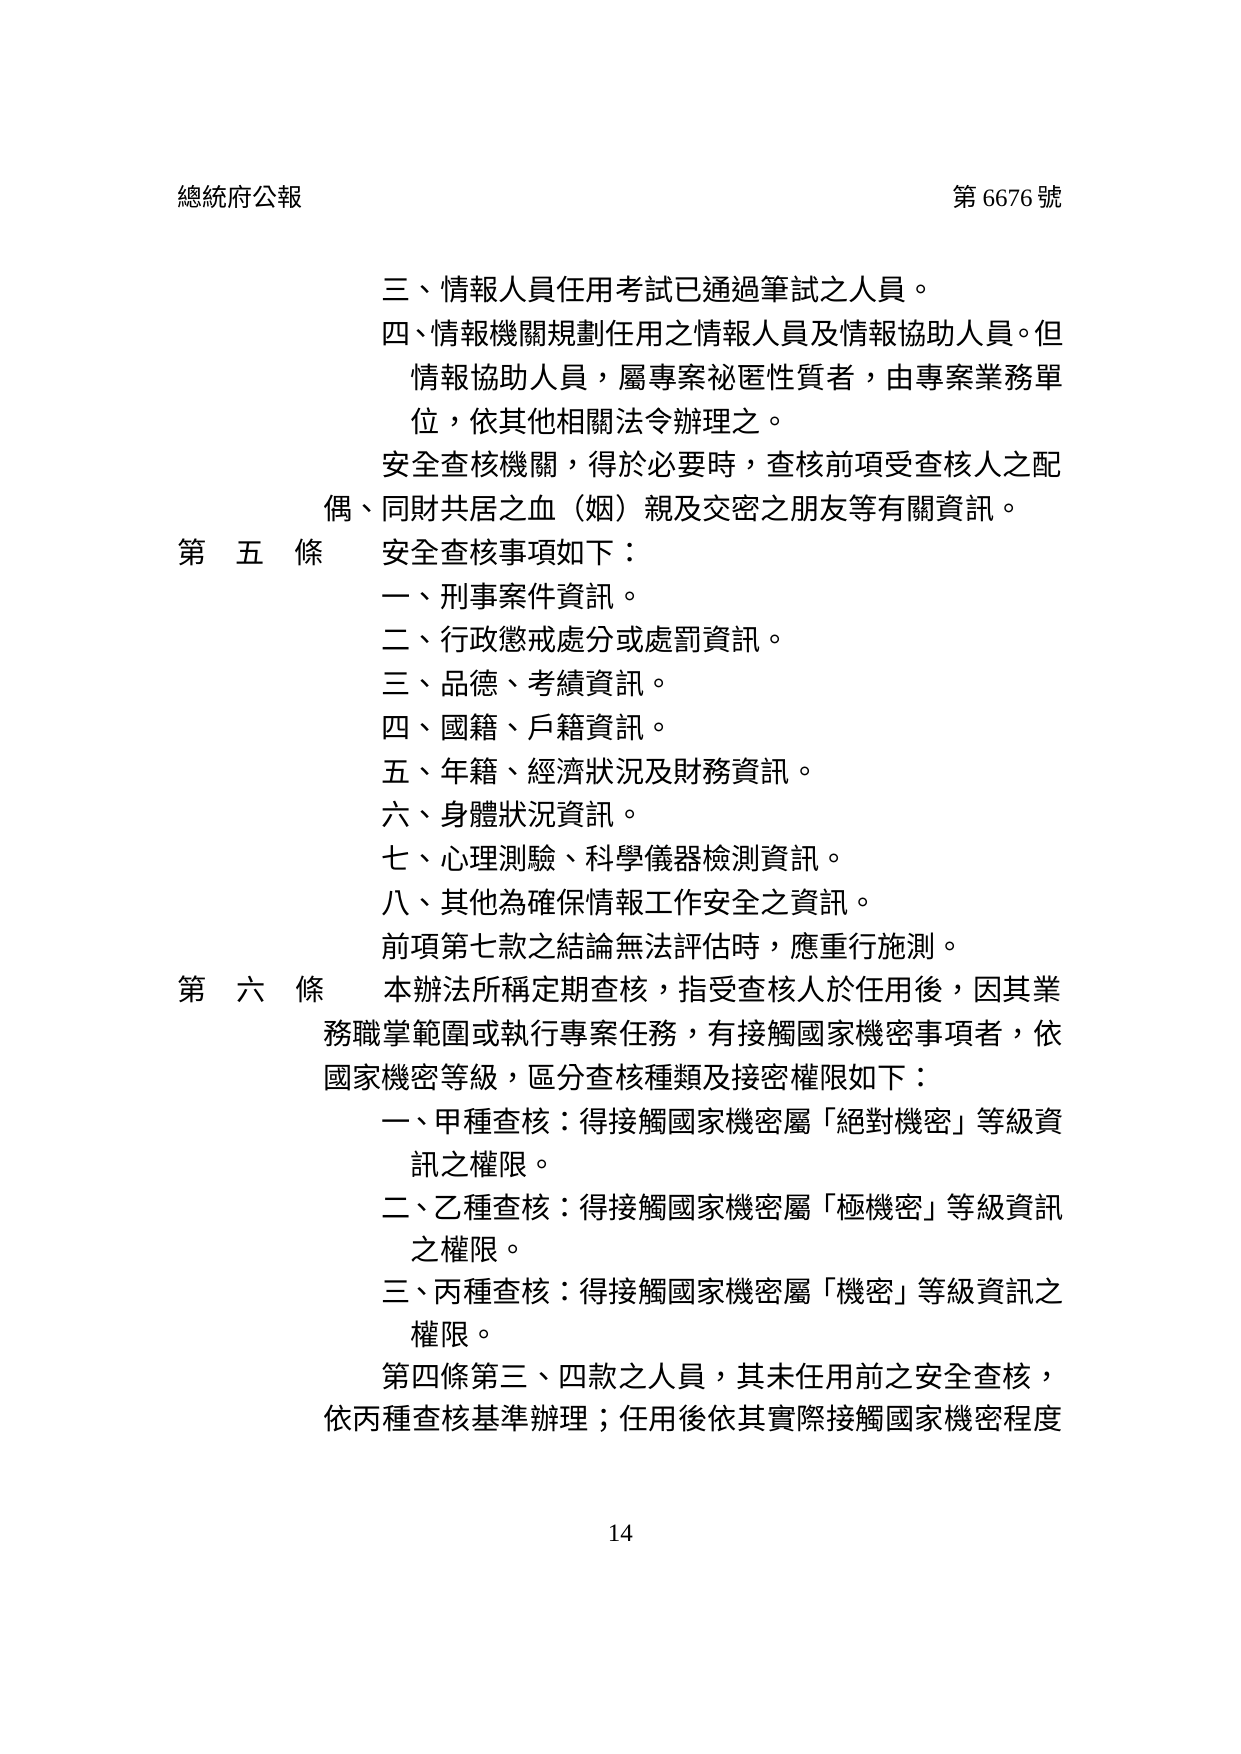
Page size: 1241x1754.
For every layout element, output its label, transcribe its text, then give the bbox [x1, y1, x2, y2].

text 五、年籍、經濟狀況及財務資訊。 [381, 747, 1063, 791]
text 第四條第三、四款之人員，其未任用前之安全查核，依丙種查核基準辦理；任用後依其實際接觸國家機密程度，另行辦理相對等級之查核。 [323, 1354, 1063, 1438]
text 安全查核機關，得於必要時，查核前項受查核人之配偶、同財共居之血（姻）親及交密之朋友等有關資訊。 [323, 441, 1063, 528]
text 七、心理測驗、科學儀器檢測資訊。 [381, 834, 1063, 878]
text 四、國籍、戶籍資訊。 [381, 703, 1063, 747]
text 二、乙種查核：得接觸國家機密屬「極機密」等級資訊之權限。 [381, 1184, 1063, 1269]
text 三、品德、考績資訊。 [381, 659, 1063, 703]
text 第 五 條 安全查核事項如下： [177, 528, 1063, 572]
text 三、情報人員任用考試已通過筆試之人員。 [381, 266, 1063, 309]
text 一、刑事案件資訊。 [381, 572, 1063, 616]
text 八、其他為確保情報工作安全之資訊。 [381, 878, 1063, 922]
text 前項第七款之結論無法評估時，應重行施測。 [323, 922, 1063, 966]
text 四、情報機關規劃任用之情報人員及情報協助人員。但情報協助人員，屬專案祕匿性質者，由專案業務單位，依其他相關法令辦理之。 [381, 309, 1063, 441]
text 二、行政懲戒處分或處罰資訊。 [381, 616, 1063, 659]
text 三、丙種查核：得接觸國家機密屬「機密」等級資訊之權限。 [381, 1269, 1063, 1354]
text 一、甲種查核：得接觸國家機密屬「絕對機密」等級資訊之權限。 [381, 1097, 1063, 1184]
text 六、身體狀況資訊。 [381, 791, 1063, 834]
text 第 六 條 本辦法所稱定期查核，指受查核人於任用後，因其業務職掌範圍或執行專案任務，有接觸國家機密事項者，依國家機密等級，區分查核種類及接密權限如下： [177, 966, 1063, 1097]
